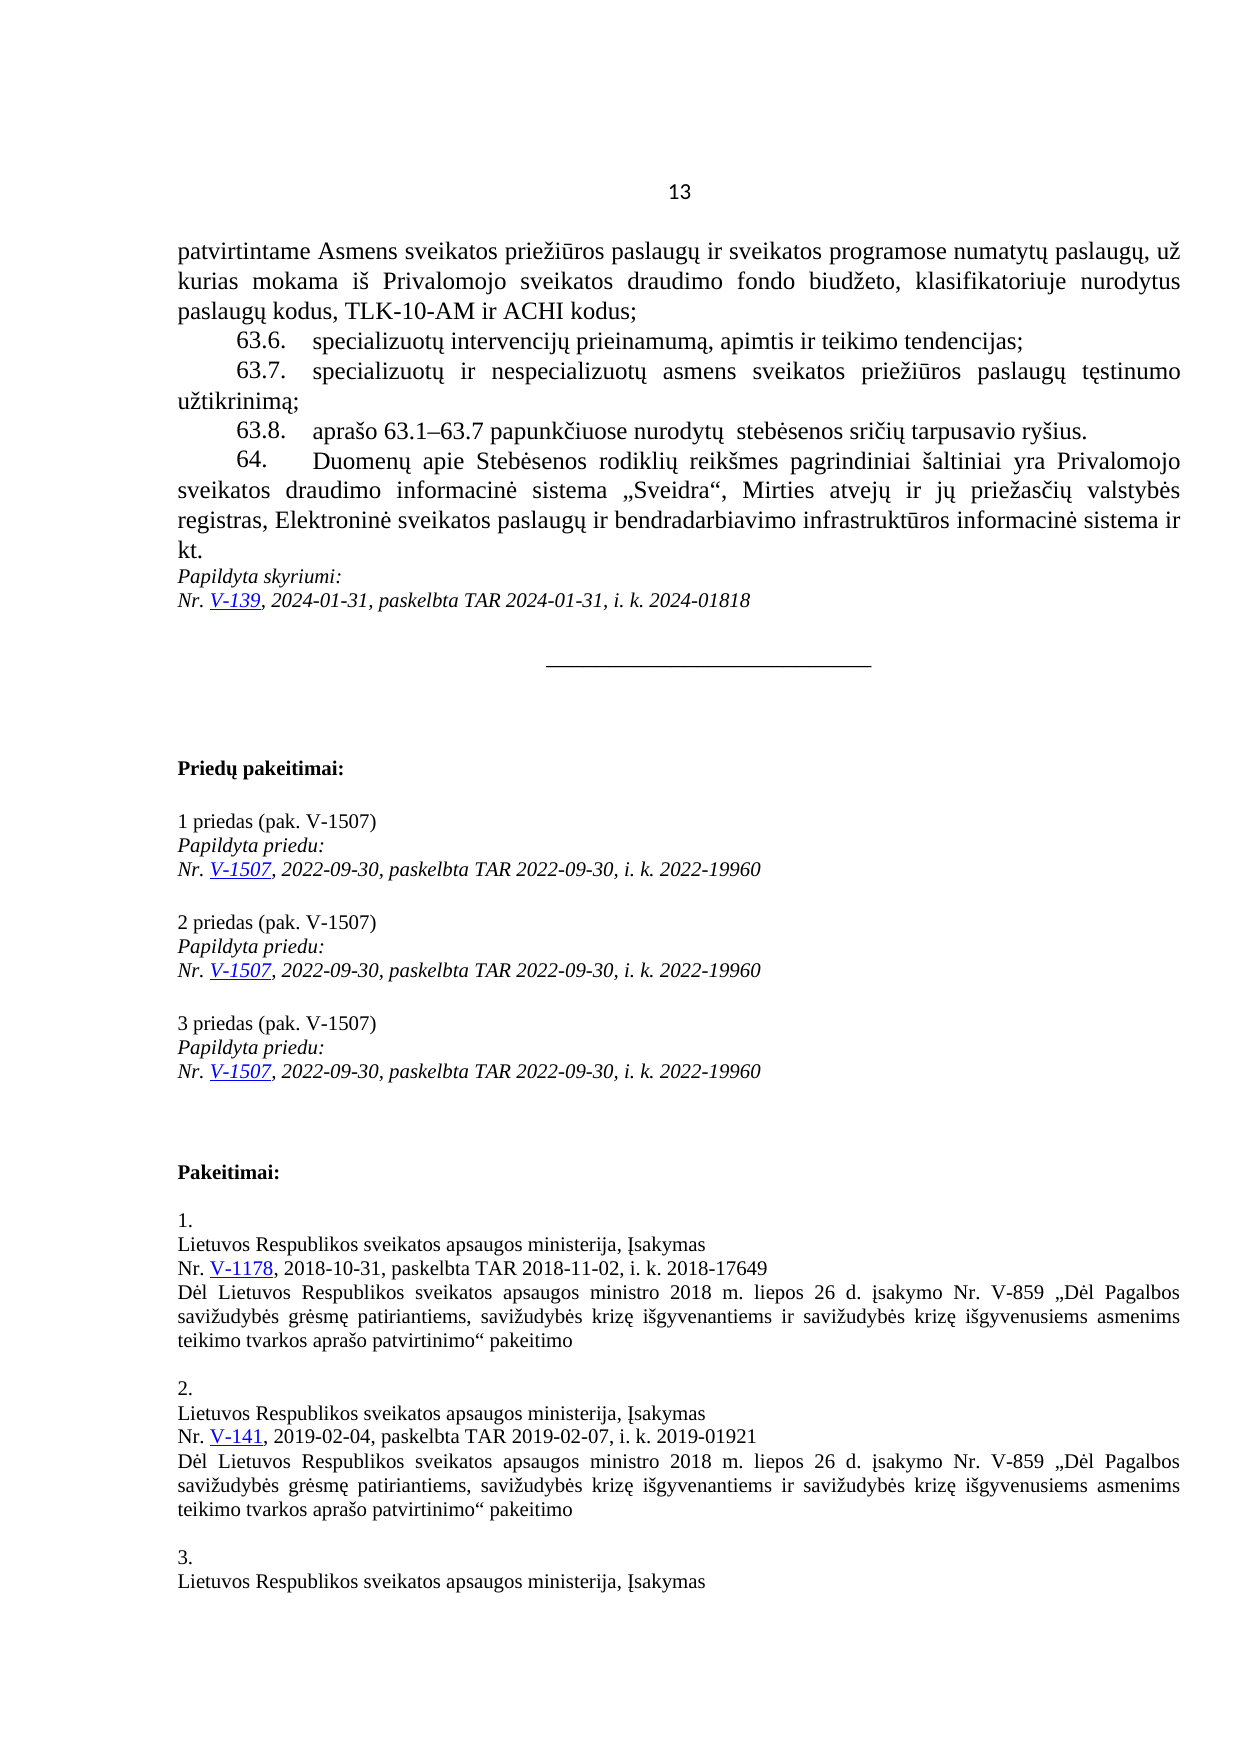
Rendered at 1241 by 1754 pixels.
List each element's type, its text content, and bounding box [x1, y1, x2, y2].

text Papildyta priedu: [177, 1035, 1181, 1059]
text 1 priedas (pak. V-1507) [177, 809, 1181, 833]
text __________________________ [177, 641, 1181, 670]
text Dėl Lietuvos Respublikos sveikatos apsaugos ministro 2018 m. liepos 26 d. įsakymo Nr. V-859 „Dėl Pagalbos savižudybės grėsmę patiriantiems, savižudybės krizę išgyvenantiems ir savižudybės krizę išgyvenusiems asmenims teikimo tvarkos aprašo patvirtinimo“ pakeitimo [177, 1280, 1181, 1352]
text Lietuvos Respublikos sveikatos apsaugos ministerija, Įsakymas [177, 1232, 1181, 1256]
text Nr. V-141, 2019-02-04, paskelbta TAR 2019-02-07, i. k. 2019-01921 [177, 1424, 1181, 1448]
text Priedų pakeitimai: [177, 756, 1181, 780]
text Nr. V-139, 2024-01-31, paskelbta TAR 2024-01-31, i. k. 2024-01818 [177, 588, 1181, 612]
text 2. [177, 1376, 1181, 1400]
text Papildyta priedu: [177, 833, 1181, 857]
text 1. [177, 1208, 1181, 1232]
text Pakeitimai: [177, 1160, 1181, 1184]
text Nr. V-1178, 2018-10-31, paskelbta TAR 2018-11-02, i. k. 2018-17649 [177, 1256, 1181, 1280]
text patvirtintame Asmens sveikatos priežiūros paslaugų ir sveikatos programose numatytų paslaugų, už kurias mokama iš Privalomojo sveikatos draudimo fondo biudžeto, klasifikatoriuje nurodytus paslaugų kodus, TLK-10-AM ir ACHI kodus; [177, 235, 1181, 325]
text 3. [177, 1545, 1181, 1569]
text 63.6. specializuotų intervencijų prieinamumą, apimtis ir teikimo tendencijas; [177, 325, 1181, 355]
text Dėl Lietuvos Respublikos sveikatos apsaugos ministro 2018 m. liepos 26 d. įsakymo Nr. V-859 „Dėl Pagalbos savižudybės grėsmę patiriantiems, savižudybės krizę išgyvenantiems ir savižudybės krizę išgyvenusiems asmenims teikimo tvarkos aprašo patvirtinimo“ pakeitimo [177, 1448, 1181, 1521]
text 63.7. specializuotų ir nespecializuotų asmens sveikatos priežiūros paslaugų tęstinumo užtikrinimą; [177, 355, 1181, 415]
text Lietuvos Respublikos sveikatos apsaugos ministerija, Įsakymas [177, 1400, 1181, 1424]
text 63.8. aprašo 63.1–63.7 papunkčiuose nurodytų stebėsenos sričių tarpusavio ryšius. [177, 415, 1181, 444]
text Nr. V-1507, 2022-09-30, paskelbta TAR 2022-09-30, i. k. 2022-19960 [177, 958, 1181, 982]
text 3 priedas (pak. V-1507) [177, 1011, 1181, 1035]
text Nr. V-1507, 2022-09-30, paskelbta TAR 2022-09-30, i. k. 2022-19960 [177, 857, 1181, 881]
text Papildyta priedu: [177, 934, 1181, 958]
text Lietuvos Respublikos sveikatos apsaugos ministerija, Įsakymas [177, 1569, 1181, 1593]
text 2 priedas (pak. V-1507) [177, 910, 1181, 934]
text Nr. V-1507, 2022-09-30, paskelbta TAR 2022-09-30, i. k. 2022-19960 [177, 1059, 1181, 1083]
text Papildyta skyriumi: [177, 564, 1181, 588]
text 64. Duomenų apie Stebėsenos rodiklių reikšmes pagrindiniai šaltiniai yra Privalomojo sveikatos draudimo informacinė sistema „Sveidra“, Mirties atvejų ir jų priežasčių valstybės registras, Elektroninė sveikatos paslaugų ir bendradarbiavimo infrastruktūros informacinė sistema ir kt. [177, 444, 1181, 564]
